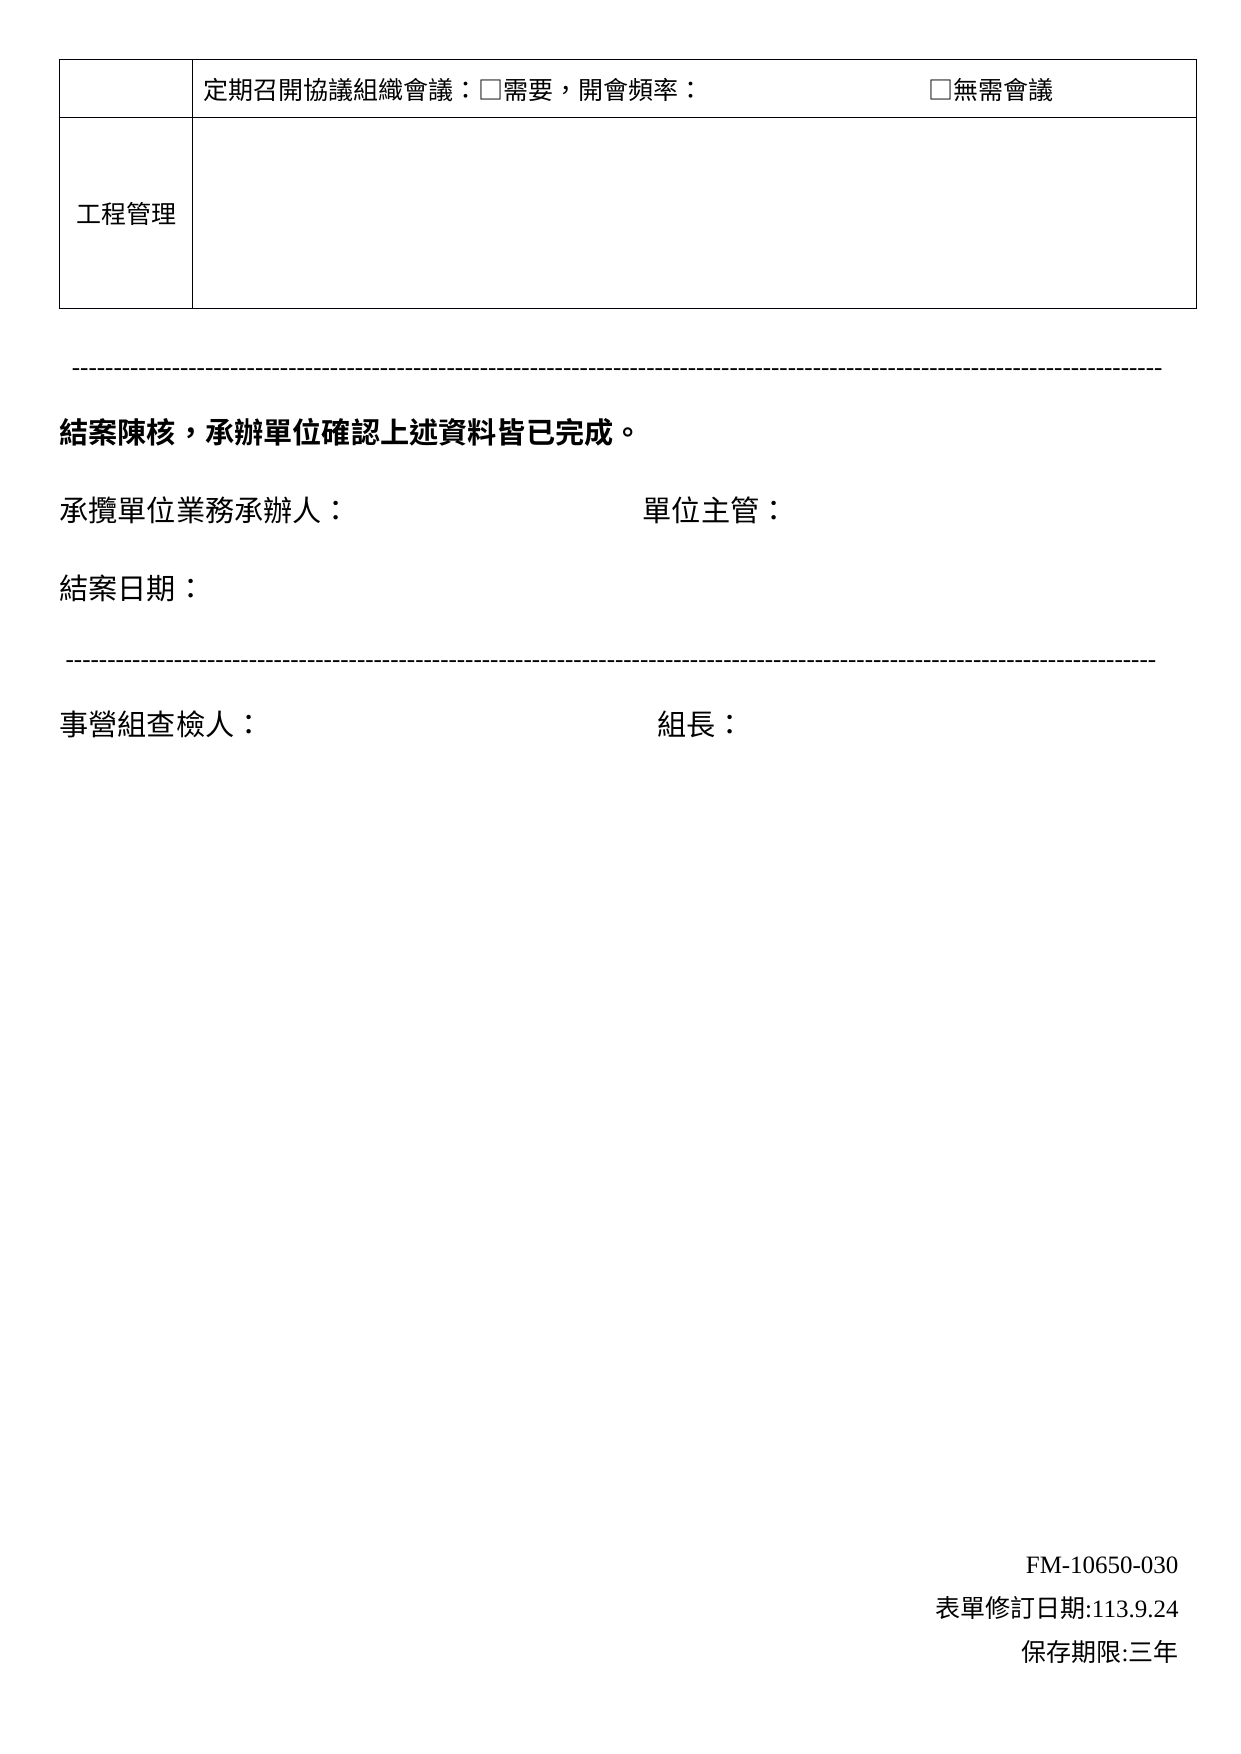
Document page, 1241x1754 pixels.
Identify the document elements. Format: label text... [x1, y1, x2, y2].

text [791, 1623, 1178, 1638]
text 保存期限:三年 [791, 1638, 1178, 1667]
table_cell 工程管理 [60, 118, 192, 308]
text ----------------------------------------------------------------------------------------------------------------------------------- [59, 644, 1181, 673]
text FM-10650-030 [791, 1550, 1178, 1579]
text 結案陳核，承辦單位確認上述資料皆已完成。 [59, 410, 1181, 452]
text 表單修訂日期:113.9.24 [791, 1594, 1178, 1623]
text 事營組查檢人： 組長： [59, 702, 1181, 744]
text [791, 1579, 1178, 1594]
text [791, 1667, 1178, 1690]
text 結案日期： [59, 566, 1181, 608]
text 承攬單位業務承辦人： 單位主管： [59, 488, 1181, 530]
table_cell [60, 60, 192, 117]
text ----------------------------------------------------------------------------------------------------------------------------------- [59, 352, 1181, 381]
table_cell [193, 118, 1196, 308]
table_cell 定期召開協議組織會議：□需要，開會頻率： □無需會議 [193, 60, 1196, 117]
